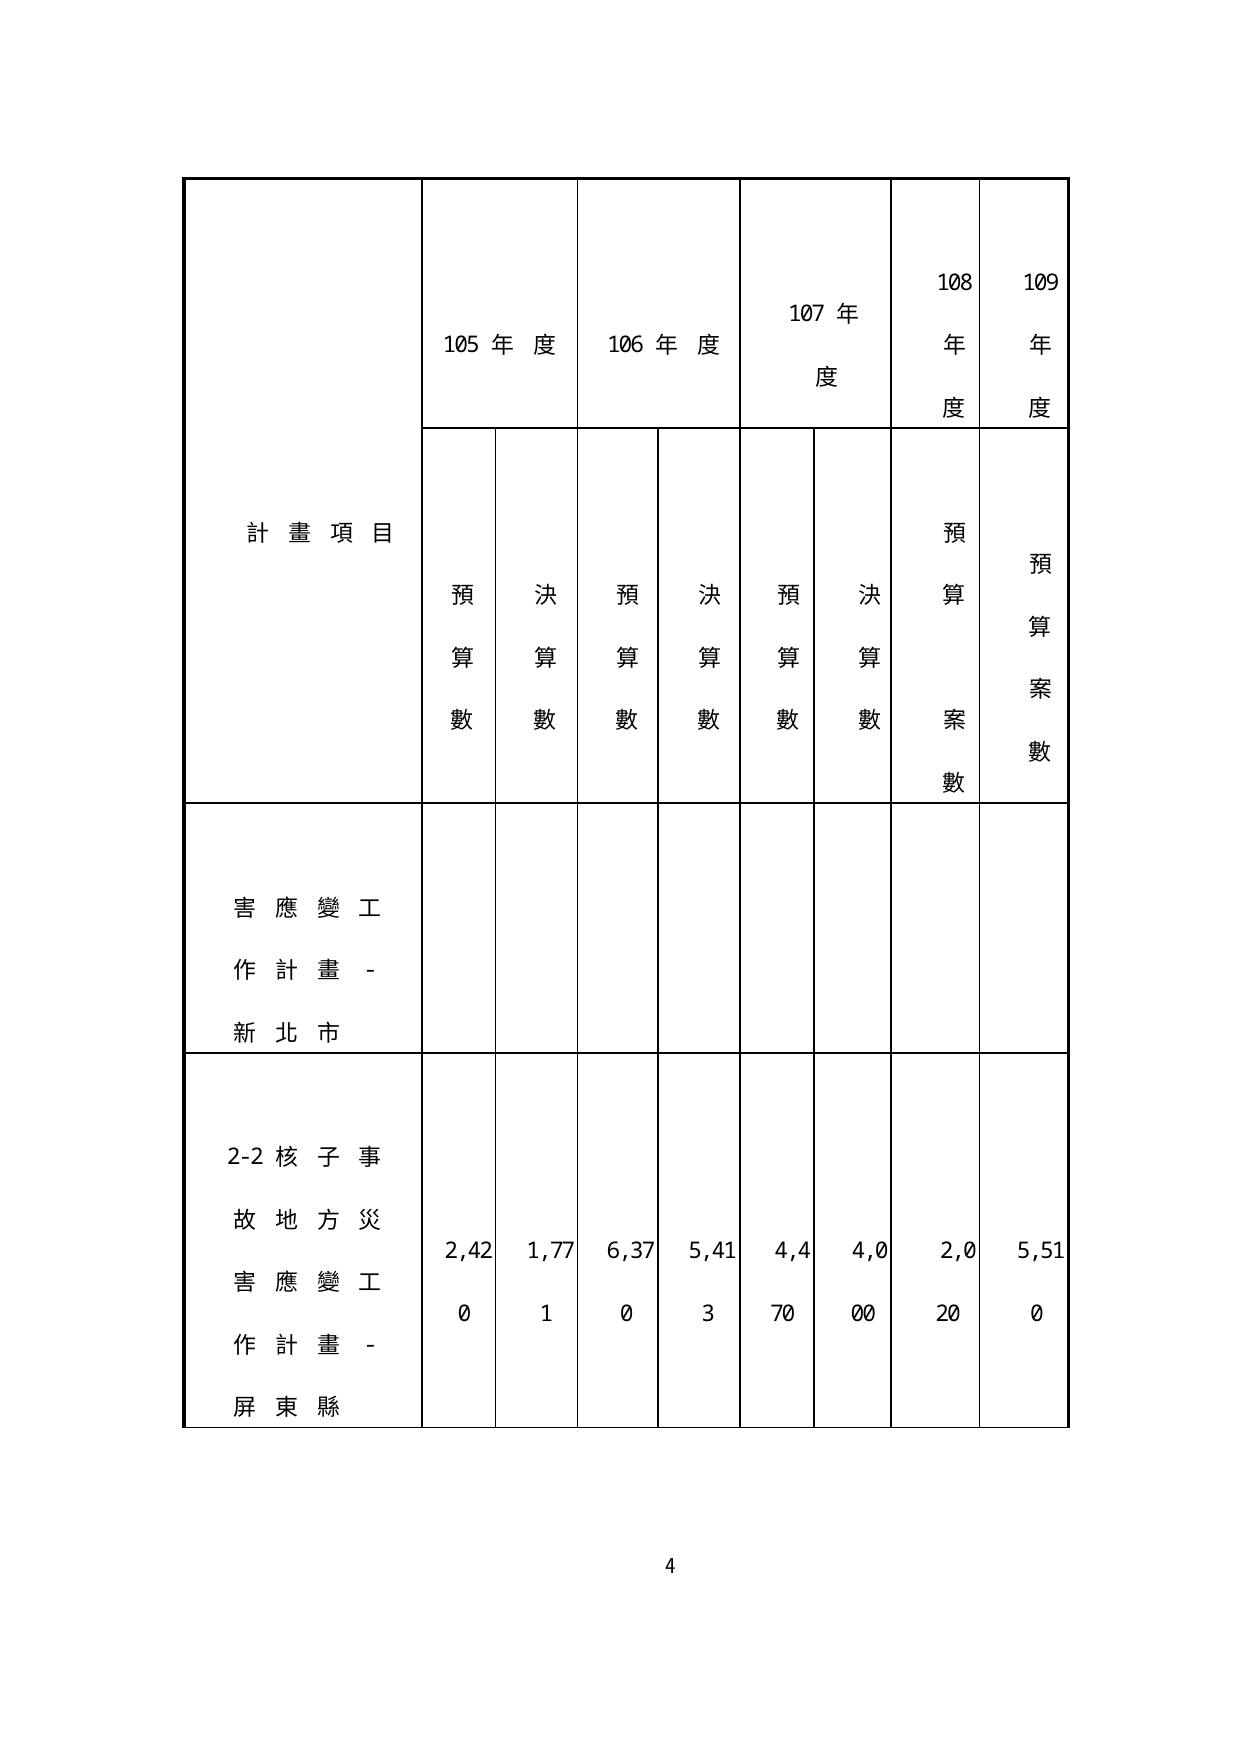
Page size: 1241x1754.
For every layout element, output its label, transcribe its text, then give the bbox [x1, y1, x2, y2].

table_header 107年度 [741, 180, 890, 427]
table_cell 6,370 [578, 1054, 657, 1426]
table_cell 決算數 [496, 429, 577, 802]
table_cell [578, 804, 657, 1052]
table_cell [892, 804, 979, 1052]
table_cell [659, 804, 739, 1052]
table_header 105年度 [423, 180, 577, 427]
table_cell 2,420 [423, 1054, 495, 1426]
table_header 108年度 [892, 180, 979, 427]
table_cell 預算 案數 [892, 429, 979, 802]
table_cell 預算 案數 [980, 429, 1067, 802]
table_cell 預算數 [423, 429, 495, 802]
table_cell 5,413 [659, 1054, 739, 1426]
table_cell 4,000 [815, 1054, 890, 1426]
table_cell 4,470 [741, 1054, 813, 1426]
table_cell 決算數 [815, 429, 890, 802]
table_cell 決算數 [659, 429, 739, 802]
table_header 106年度 [578, 180, 739, 427]
table_cell 1,771 [496, 1054, 577, 1426]
table_cell 2-2核子事故地方災害應變工作計畫-屏東縣 [186, 1054, 421, 1426]
table_cell 預算數 [578, 429, 657, 802]
table_cell 2,020 [892, 1054, 979, 1426]
table_cell 預算數 [741, 429, 813, 802]
table_cell 5,510 [980, 1054, 1067, 1426]
table_cell [815, 804, 890, 1052]
table_cell [741, 804, 813, 1052]
table_cell [423, 804, 495, 1052]
table_header 計畫項目 [186, 180, 421, 802]
table_header 109年度 [980, 180, 1067, 427]
table_cell 害應變工作計畫-新北市 [186, 804, 421, 1052]
table_cell [980, 804, 1067, 1052]
table_cell [496, 804, 577, 1052]
